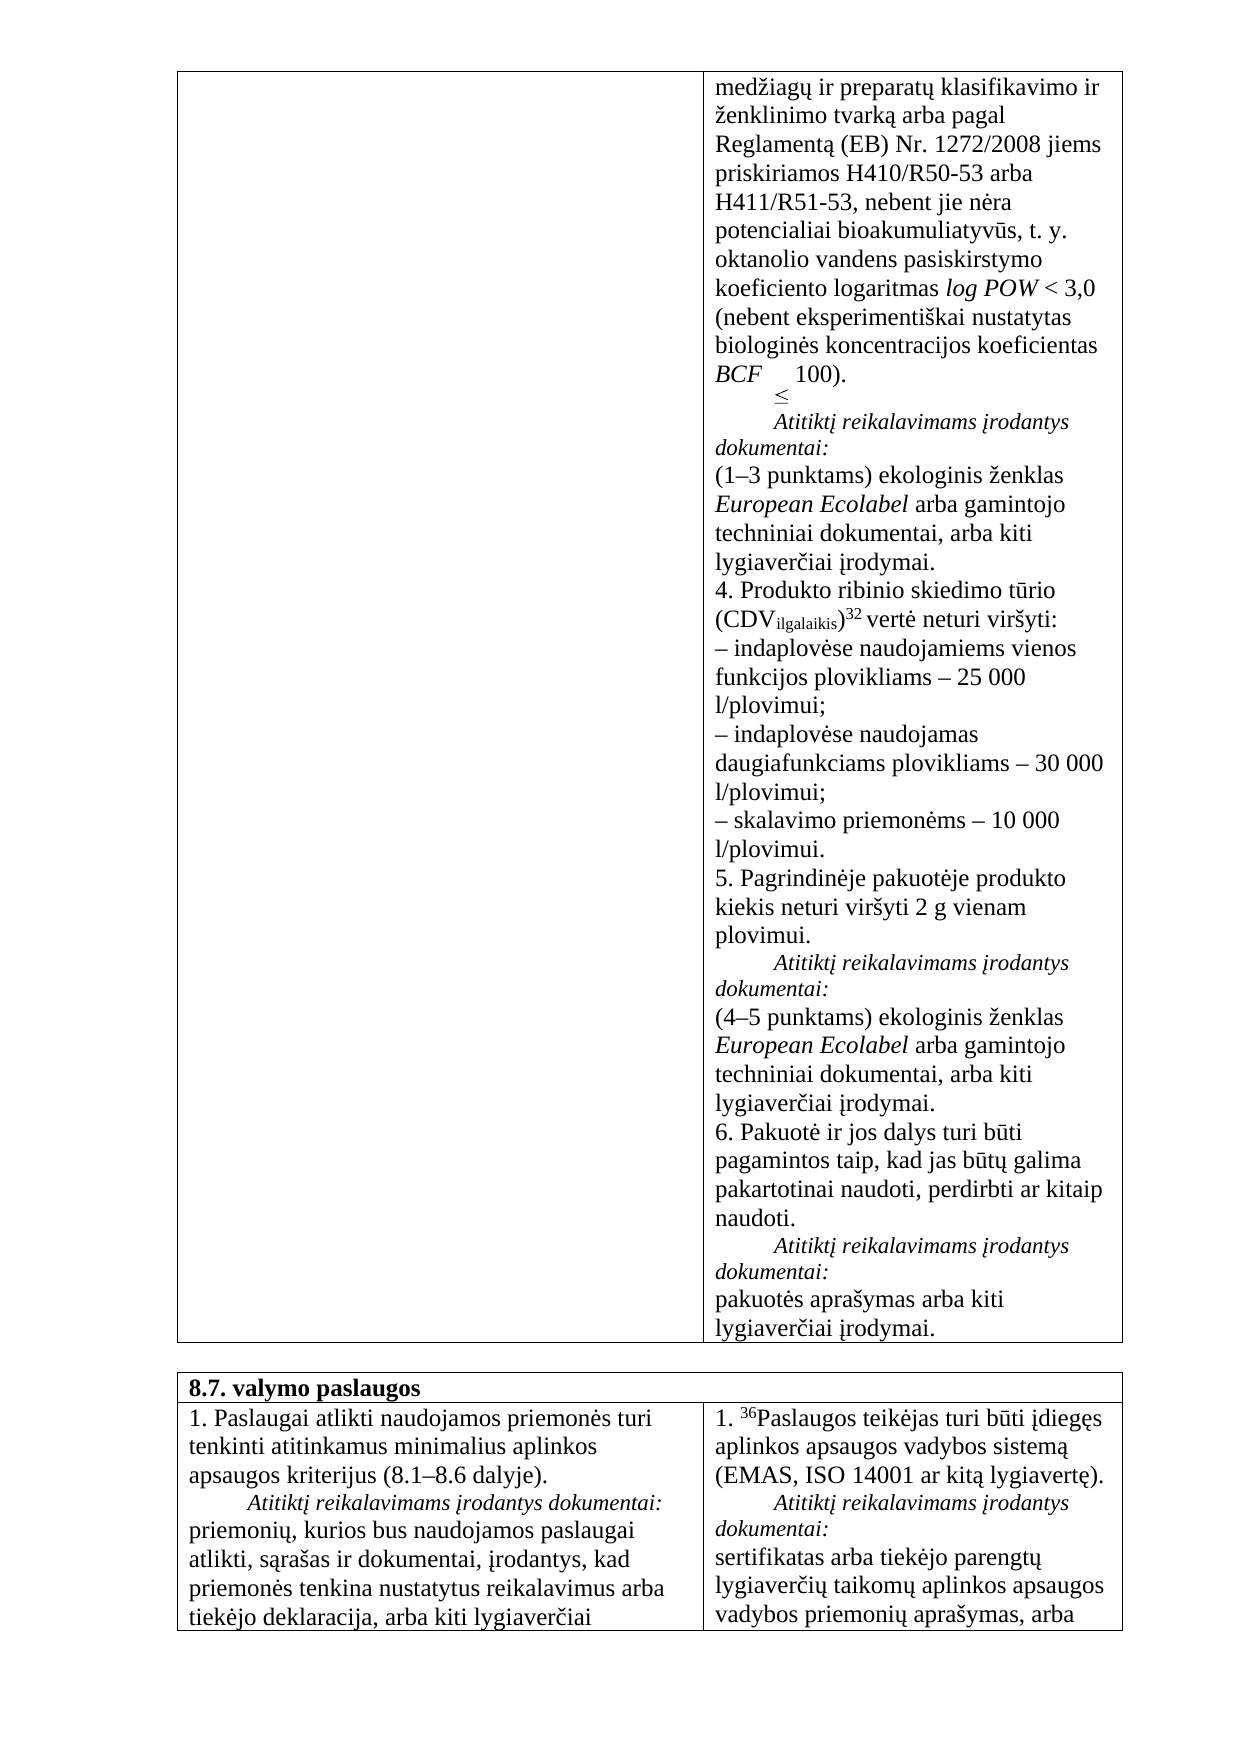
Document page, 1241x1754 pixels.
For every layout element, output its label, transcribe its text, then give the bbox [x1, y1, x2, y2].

table_cell 1. Paslaugai atlikti naudojamos priemonės turi tenkinti atitinkamus minimalius aplinkos apsaugos kriterijus (8.1–8.6 dalyje). Atitiktį reikalavimams įrodantys dokumentai: priemonių, kurios bus naudojamos paslaugai atlikti, sąrašas ir dokumentai, įrodantys, kad priemonės tenkina nustatytus reikalavimus arba tiekėjo deklaracija, arba kiti lygiaverčiai [178, 1403, 703, 1630]
table_header 8.7. valymo paslaugos [178, 1373, 1091, 1402]
table_cell 1. 36Paslaugos teikėjas turi būti įdiegęs aplinkos apsaugos vadybos sistemą (EMAS, ISO 14001 ar kitą lygiavertę). Atitiktį reikalavimams įrodantys dokumentai: sertifikatas arba tiekėjo parengtų lygiaverčių taikomų aplinkos apsaugos vadybos priemonių aprašymas, arba [704, 1403, 1122, 1630]
table_header [1091, 1373, 1122, 1402]
table_cell [178, 72, 703, 1342]
table_cell 1. Produkto sudėtyje neturi būti cheminių medžiagų, pripažintų didelį susirūpinimą keliančiomis cheminėmis medžiagomis ir įrašytų į kandidatinį autorizuotinų cheminių medžiagų sąrašą pagal Reglamento (EB) Nr. 1907/2006 59 straipsnį, ir kurių koncentracija galutiniame produkte daugiau negu 0,01 % pagal masę. 2. Produkto sudėtyje neturi būti daugiau negu 0,01 % pagal masę pavojingų cheminių medžiagų, klasifikuojamų priskiriant bet kurią iš nurodytų pavojingumo ar rizikos frazę pagal Europos Parlamento ir Tarybos reglamentą (EB) Nr. 1272/2008 dėl cheminių medžiagų ir mišinių klasifikavimo, ženklinimo ir pakavimo (OL 2008 L 353, p. 1) (toliau – Reglamentas (EB) Nr. 1272/2008) arba Pavojingų cheminių medžiagų ir preparatų klasifikavimo ir ženklinimo tvarką, patvirtintą aplinkos ministro ir sveikatos apsaugos ministro 2000 m. gruodžio 19 d. įsakymu Nr. 532/742 „Dėl Pavojingų cheminių medžiagų ir preparatų klasifikavimo ir ženklinimo tvarkos“ (Žin., 2001, Nr. 16-509; 2002, Nr. 81-3501) (toliau – Pavojingų cheminių medžiagų ir preparatų klasifikavimo ir ženklinimo tvarka): kontaktuodama su vandeniu ar rūgštimis išskiria toksiškas ar labai toksiškas dujas (EUH 029, EUH031, EUH032 ar R29, R31, R32), toksiškos ar labai toksiškos (H300, H301, H304, H310, H311, H330, H331 ar R28, R25, R65, R27, R24, R23, R26), kenkia organams (H370 ar R39/23, R39/24, R39/25, R39/26, R39/27, R39/28), galinčios pakenkti organams (H371 ar R68/20, R68/21, R68/22), veikiant ilgą laiką pakenkia kai kuriems organams (H372, H373 ar R48/25, R48/24, R48/23, R48/20, R48/21, R48/22), galinčios sukelti alerginę odos reakciją (H317 ar R42*, įkvėpus gali sukelti alerginę reakciją, astmos simptomus arba apsunkinti kvėpavimą (H334 ar R43)*, *Netaikoma fermentams. sukeliančios paveldimus genetinius defektus (H340, H341 ar R46, R68), kancerogeninės (H350, H350i, H351 ar R45, R49, R40), toksiškos reprodukcijai (H360D, H360F, H360FD, H360Fd, H360Df, H361f, H361d, H361fd, H362 ar R60, R61, R60-61, R60-63, R61-62, R62, R63, R62-63, R64), toksiška patekus į akis (EUH070 ar R39-41), pavojingos vandens aplinkai* (H400**, H410, H411, H412 ar R50**, R50-53, R51-53, R52-53) *Netaikoma kvapiosioms medžiagoms. **Netaikoma paviršinio aktyvumo medžiagoms, kai koncentracija produkte < 25%%. Procentinė dalis turi būti padalinta iš M faktoriaus, nustatyto pagal Reglamentą (EB) Nr. 1272/2008. gali sukelti ilgalaikį kenksmingą poveikį vandens organizmams (H413 ar R53), pavojinga ozono sluoksniui (EUH059 ar R59). 3. Produkto sudėtyje neturi būti daugiau kaip 0,01 % pagal masę biocidų, naudojamų ne kaip konservantai. Produkte gali būti biocidų tik tuo atveju, jeigu jie naudojami produktui konservuoti ir jeigu pagal Pavojingų cheminių medžiagų ir preparatų klasifikavimo ir ženklinimo tvarką arba pagal Reglamentą (EB) Nr. 1272/2008 jiems priskiriamos H410/R50-53 arba H411/R51-53, nebent jie nėra potencialiai bioakumuliatyvūs, t. y. oktanolio vandens pasiskirstymo koeficiento logaritmas log POW < 3,0 (nebent eksperimentiškai nustatytas biologinės koncentracijos koeficientas BCF <= 100). Atitiktį reikalavimams įrodantys dokumentai: (1–3 punktams) ekologinis ženklas European Ecolabel arba gamintojo techniniai dokumentai, arba kiti lygiaverčiai įrodymai. 4. Produkto ribinio skiedimo tūrio (CDVilgalaikis)32 vertė neturi viršyti: – indaplovėse naudojamiems vienos funkcijos plovikliams – 25 000 l/plovimui; – indaplovėse naudojamas daugiafunkciams plovikliams – 30 000 l/plovimui; – skalavimo priemonėms – 10 000 l/plovimui. 5. Pagrindinėje pakuotėje produkto kiekis neturi viršyti 2 g vienam plovimui. Atitiktį reikalavimams įrodantys dokumentai: (4–5 punktams) ekologinis ženklas European Ecolabel arba gamintojo techniniai dokumentai, arba kiti lygiaverčiai įrodymai. 6. Pakuotė ir jos dalys turi būti pagamintos taip, kad jas būtų galima pakartotinai naudoti, perdirbti ar kitaip naudoti. Atitiktį reikalavimams įrodantys dokumentai: pakuotės aprašymas arba kiti lygiaverčiai įrodymai. [704, 72, 1122, 1342]
